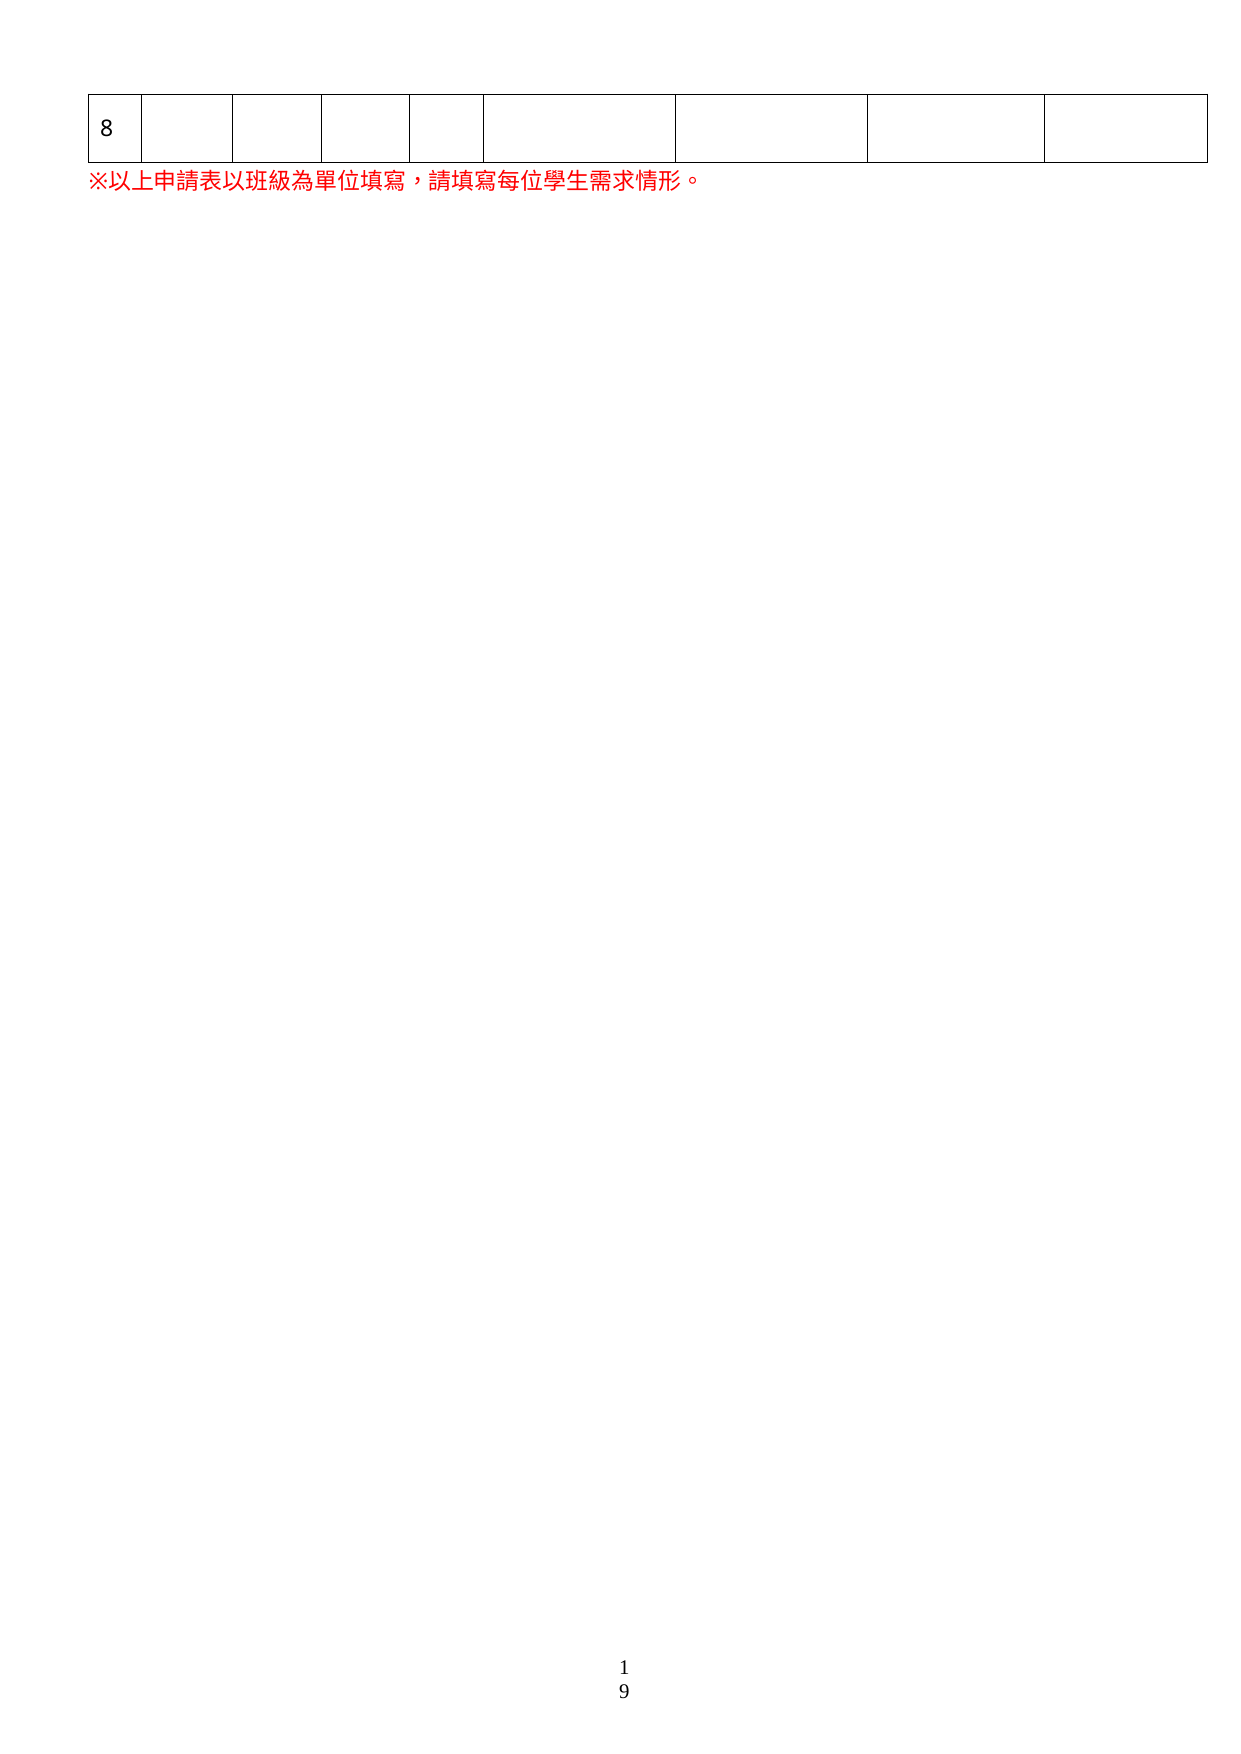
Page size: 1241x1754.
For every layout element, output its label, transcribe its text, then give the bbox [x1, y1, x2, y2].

table_cell [142, 95, 232, 162]
table_cell [484, 95, 675, 162]
table_cell [322, 95, 409, 162]
table_cell [233, 95, 321, 162]
table_cell [868, 95, 1044, 162]
table_cell [410, 95, 483, 162]
table_cell 8 [89, 95, 141, 162]
table_cell [676, 95, 867, 162]
table_cell [1045, 95, 1207, 162]
text ※以上申請表以班級為單位填寫，請填寫每位學生需求情形。 [89, 163, 1152, 196]
